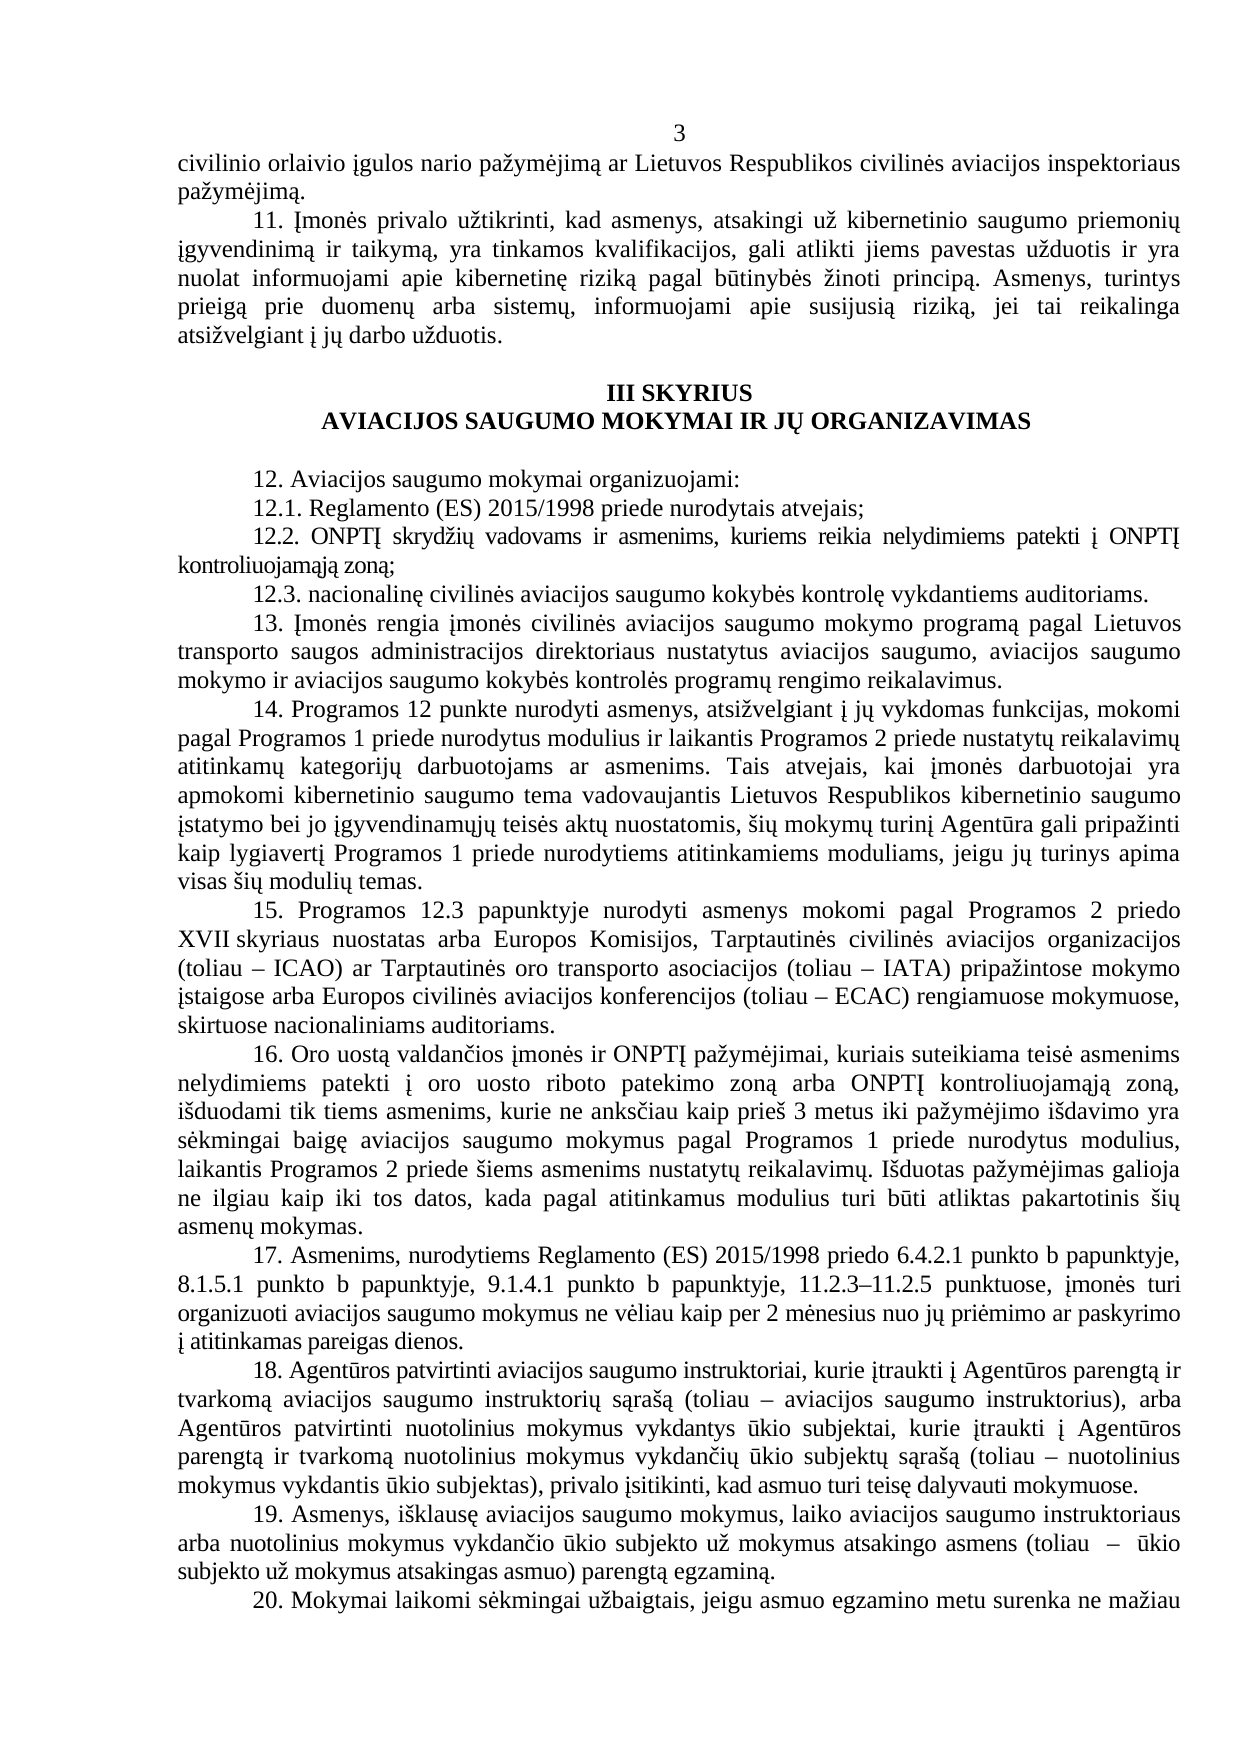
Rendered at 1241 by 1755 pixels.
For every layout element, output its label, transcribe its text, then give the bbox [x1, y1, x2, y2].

text 12.1. Reglamento (ES) 2015/1998 priede nurodytais atvejais; [177, 493, 1181, 521]
text 20. Mokymai laikomi sėkmingai užbaigtais, jeigu asmuo egzamino metu surenka ne mažiau [177, 1585, 1181, 1614]
text 13. Įmonės rengia įmonės civilinės aviacijos saugumo mokymo programą pagal Lietuvos transporto saugos administracijos direktoriaus nustatytus aviacijos saugumo, aviacijos saugumo mokymo ir aviacijos saugumo kokybės kontrolės programų rengimo reikalavimus. [177, 608, 1181, 694]
text 14. Programos 12 punkte nurodyti asmenys, atsižvelgiant į jų vykdomas funkcijas, mokomi pagal Programos 1 priede nurodytus modulius ir laikantis Programos 2 priede nustatytų reikalavimų atitinkamų kategorijų darbuotojams ar asmenims. Tais atvejais, kai įmonės darbuotojai yra apmokomi kibernetinio saugumo tema vadovaujantis Lietuvos Respublikos kibernetinio saugumo įstatymo bei jo įgyvendinamųjų teisės aktų nuostatomis, šių mokymų turinį Agentūra gali pripažinti kaip lygiavertį Programos 1 priede nurodytiems atitinkamiems moduliams, jeigu jų turinys apima visas šių modulių temas. [177, 694, 1181, 895]
text civilinio orlaivio įgulos nario pažymėjimą ar Lietuvos Respublikos civilinės aviacijos inspektoriaus pažymėjimą. [177, 148, 1181, 205]
text 12. Aviacijos saugumo mokymai organizuojami: [177, 464, 1181, 493]
text 12.2. ONPTĮ skrydžių vadovams ir asmenims, kuriems reikia nelydimiems patekti į ONPTĮ kontroliuojamąją zoną; [177, 521, 1181, 579]
text 17. Asmenims, nurodytiems Reglamento (ES) 2015/1998 priedo 6.4.2.1 punkto b papunktyje, 8.1.5.1 punkto b papunktyje, 9.1.4.1 punkto b papunktyje, 11.2.3–11.2.5 punktuose, įmonės turi organizuoti aviacijos saugumo mokymus ne vėliau kaip per 2 mėnesius nuo jų priėmimo ar paskyrimo į atitinkamas pareigas dienos. [177, 1240, 1181, 1355]
text 16. Oro uostą valdančios įmonės ir ONPTĮ pažymėjimai, kuriais suteikiama teisė asmenims nelydimiems patekti į oro uosto riboto patekimo zoną arba ONPTĮ kontroliuojamąją zoną, išduodami tik tiems asmenims, kurie ne anksčiau kaip prieš 3 metus iki pažymėjimo išdavimo yra sėkmingai baigę aviacijos saugumo mokymus pagal Programos 1 priede nurodytus modulius, laikantis Programos 2 priede šiems asmenims nustatytų reikalavimų. Išduotas pažymėjimas galioja ne ilgiau kaip iki tos datos, kada pagal atitinkamus modulius turi būti atliktas pakartotinis šių asmenų mokymas. [177, 1039, 1181, 1240]
text 15. Programos 12.3 papunktyje nurodyti asmenys mokomi pagal Programos 2 priedo XVII skyriaus nuostatas arba Europos Komisijos, Tarptautinės civilinės aviacijos organizacijos (toliau – ICAO) ar Tarptautinės oro transporto asociacijos (toliau – IATA) pripažintose mokymo įstaigose arba Europos civilinės aviacijos konferencijos (toliau – ECAC) rengiamuose mokymuose, skirtuose nacionaliniams auditoriams. [177, 895, 1181, 1039]
text AVIACIJOS SAUGUMO MOKYMAI IR JŲ ORGANIZAVIMAS [177, 406, 1181, 435]
text 19. Asmenys, išklausę aviacijos saugumo mokymus, laiko aviacijos saugumo instruktoriaus arba nuotolinius mokymus vykdančio ūkio subjekto už mokymus atsakingo asmens (toliau – ūkio subjekto už mokymus atsakingas asmuo) parengtą egzaminą. [177, 1499, 1181, 1585]
text 18. Agentūros patvirtinti aviacijos saugumo instruktoriai, kurie įtraukti į Agentūros parengtą ir tvarkomą aviacijos saugumo instruktorių sąrašą (toliau – aviacijos saugumo instruktorius), arba Agentūros patvirtinti nuotolinius mokymus vykdantys ūkio subjektai, kurie įtraukti į Agentūros parengtą ir tvarkomą nuotolinius mokymus vykdančių ūkio subjektų sąrašą (toliau – nuotolinius mokymus vykdantis ūkio subjektas), privalo įsitikinti, kad asmuo turi teisę dalyvauti mokymuose. [177, 1355, 1181, 1499]
text 11. Įmonės privalo užtikrinti, kad asmenys, atsakingi už kibernetinio saugumo priemonių įgyvendinimą ir taikymą, yra tinkamos kvalifikacijos, gali atlikti jiems pavestas užduotis ir yra nuolat informuojami apie kibernetinę riziką pagal būtinybės žinoti principą. Asmenys, turintys prieigą prie duomenų arba sistemų, informuojami apie susijusią riziką, jei tai reikalinga atsižvelgiant į jų darbo užduotis. [177, 205, 1181, 349]
text IIi SKYRIUS [177, 378, 1181, 406]
text 12.3. nacionalinę civilinės aviacijos saugumo kokybės kontrolę vykdantiems auditoriams. [177, 579, 1181, 608]
